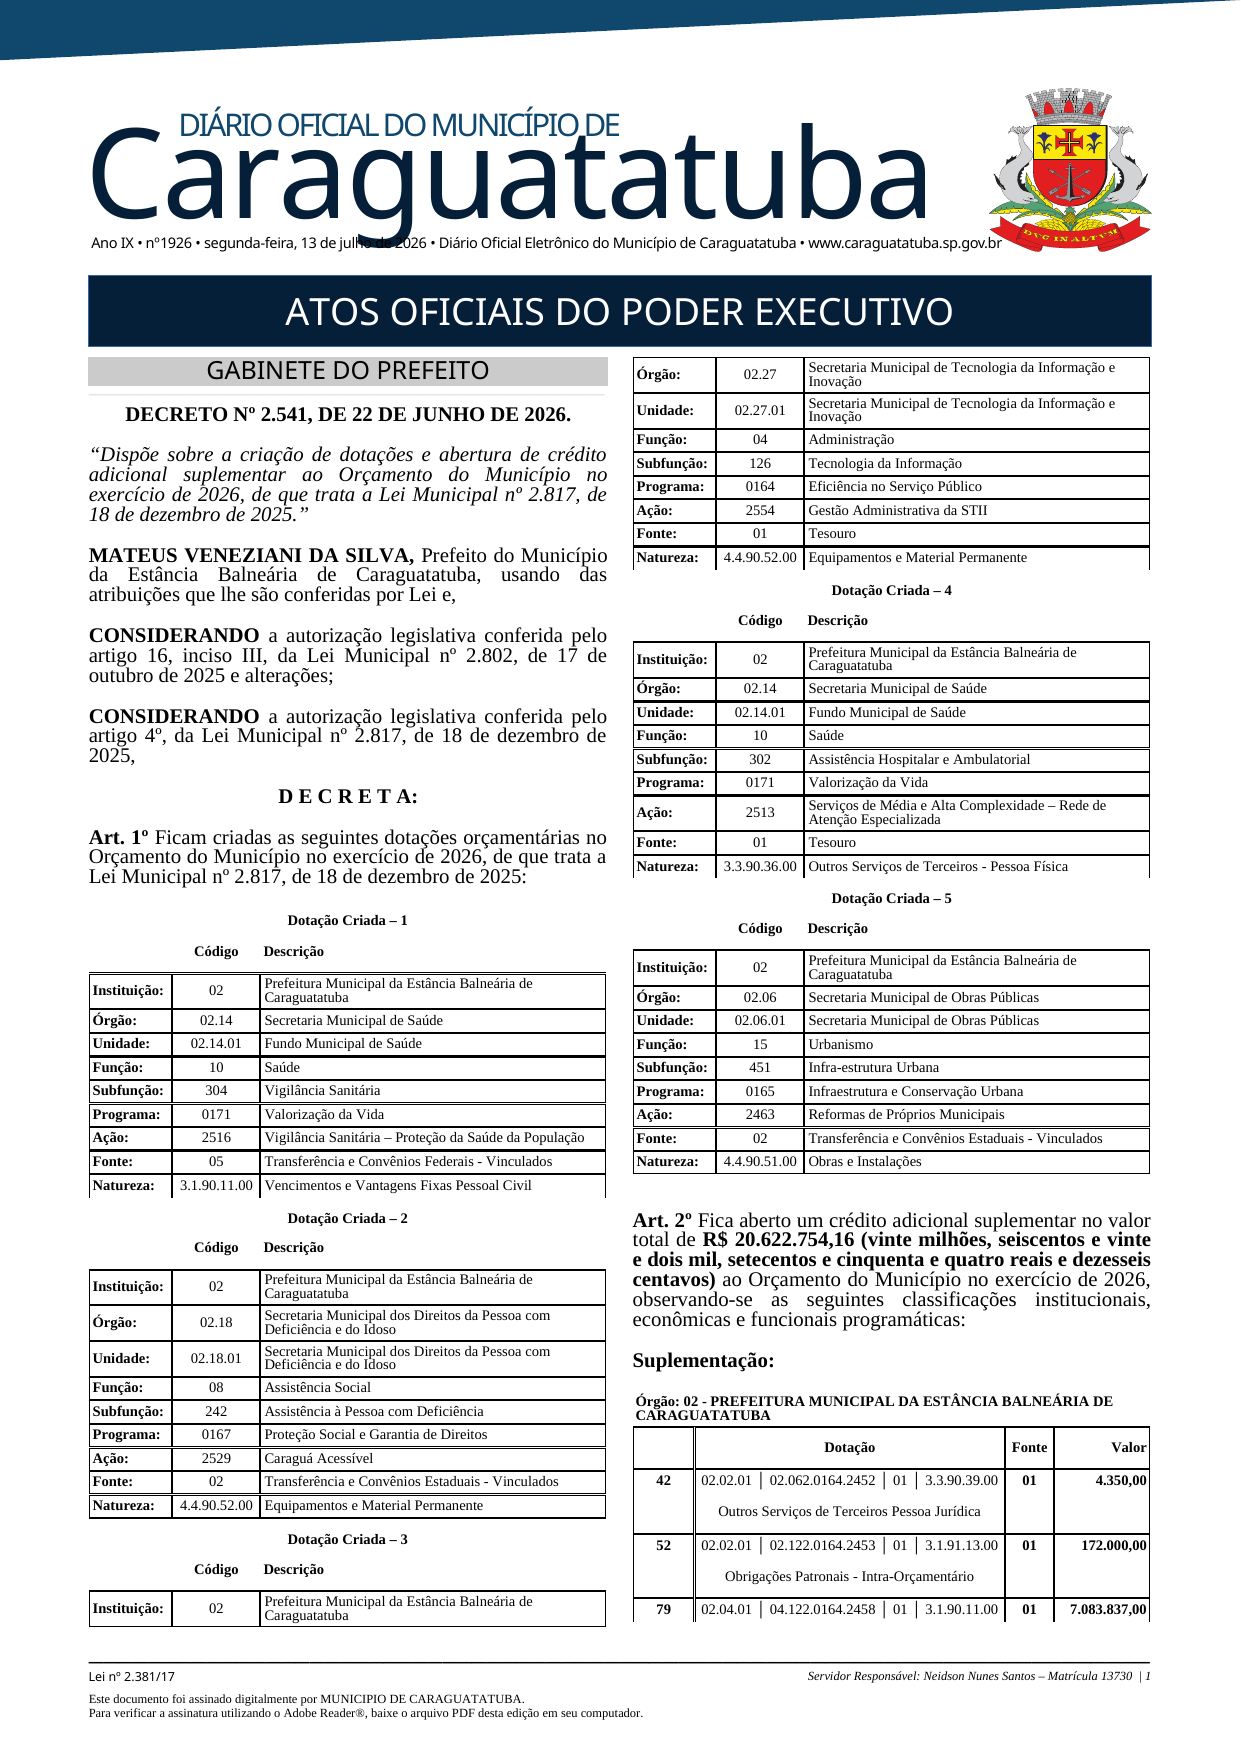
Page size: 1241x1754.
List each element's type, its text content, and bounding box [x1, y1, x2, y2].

table_cell Equipamentos e Material Permanente [261, 1496, 605, 1517]
table_cell Função: [634, 430, 715, 451]
table_cell Instituição: [90, 1271, 171, 1304]
table_cell [1055, 1493, 1149, 1533]
table_cell Administração [805, 430, 1149, 451]
table_cell Subfunção: [634, 453, 715, 475]
table_cell Valorização da Vida [805, 773, 1149, 794]
table_cell Fonte [1006, 1428, 1053, 1468]
table_cell Órgão: [634, 679, 715, 700]
table_cell Infraestrutura e Conservação Urbana [805, 1081, 1149, 1103]
table_cell Proteção Social e Garantia de Direitos [261, 1425, 605, 1446]
table_cell 02 [173, 1592, 259, 1626]
table_cell 4.4.90.52.00 [173, 1496, 259, 1517]
table_cell 3.1.90.11.00 [173, 1175, 259, 1198]
table_cell 0167 [173, 1425, 259, 1446]
table_cell Programa: [90, 1105, 171, 1126]
table_cell 02 [717, 1129, 803, 1150]
table_cell Equipamentos e Material Permanente [805, 548, 1149, 570]
table_cell Secretaria Municipal de Saúde [261, 1010, 605, 1032]
table_cell Unidade: [90, 1342, 171, 1376]
table_cell Programa: [90, 1425, 171, 1446]
table_cell Secretaria Municipal de Obras Públicas [805, 1011, 1149, 1032]
table_cell Descrição [260, 1550, 606, 1590]
table_cell Instituição: [90, 975, 171, 1008]
table_cell Secretaria Municipal dos Direitos da Pessoa com Deficiência e do Idoso [261, 1342, 605, 1376]
table_cell Tesouro [805, 524, 1149, 545]
table_cell Assistência à Pessoa com Deficiência [261, 1401, 605, 1423]
table_cell Saúde [805, 726, 1149, 747]
table_cell 7.083.837,00 [1055, 1599, 1149, 1622]
table_cell Unidade: [90, 1034, 171, 1055]
table_cell Serviços de Média e Alta Complexidade – Rede de Atenção Especializada [805, 797, 1149, 830]
table_cell 4.350,00 [1055, 1470, 1149, 1493]
table_cell 15 [717, 1034, 803, 1056]
table_cell Prefeitura Municipal da Estância Balneária de Caraguatatuba [261, 1592, 605, 1626]
table_cell Ação: [634, 1105, 715, 1126]
table_cell 10 [717, 726, 803, 747]
table_cell Ação: [634, 797, 715, 830]
text CONSIDERANDO a autorização legislativa conferida pelo artigo 16, inciso III, da Lei Municipal nº 2.802, de 17 de outubro de 2025 e alterações; [88, 627, 608, 687]
table_cell [1006, 1557, 1053, 1597]
table_cell Subfunção: [90, 1081, 171, 1102]
text “Dispõe sobre a criação de dotações e abertura de crédito adicional suplementar ao Orçamento do Município no exercício de 2026, de que trata a Lei Municipal nº 2.817, de 18 de dezembro de 2025.” [88, 446, 608, 526]
table_cell Vigilância Sanitária – Proteção da Saúde da População [261, 1128, 605, 1149]
table_cell [634, 1428, 693, 1468]
table_cell 02.14.01 [173, 1034, 259, 1055]
table_cell Natureza: [634, 548, 715, 570]
table_cell 0171 [173, 1105, 259, 1126]
table_header Órgão: 02 - PREFEITURA MUNICIPAL DA ESTÂNCIA BALNEÁRIA DE CARAGUATATUBA [633, 1393, 1150, 1426]
table_cell 02.06 [717, 987, 803, 1009]
table_cell 0171 [717, 773, 803, 794]
table_cell Código [172, 1229, 260, 1269]
table_cell 02.02.01 │ 02.122.0164.2453 │ 01 │ 3.1.91.13.00 [696, 1535, 1004, 1557]
table_cell Vencimentos e Vantagens Fixas Pessoal Civil [261, 1175, 605, 1198]
table_cell 10 [173, 1058, 259, 1079]
table_cell 52 [634, 1535, 693, 1557]
table_cell 02.18 [173, 1306, 259, 1340]
table_cell Subfunção: [634, 1058, 715, 1079]
table_cell 01 [1006, 1599, 1053, 1622]
table_cell 3.3.90.36.00 [717, 856, 803, 878]
table_cell Valor [1055, 1428, 1149, 1468]
table_cell Dotação Criada – 5 [633, 878, 1150, 909]
table_cell 02.27.01 [717, 394, 803, 428]
table_cell Valorização da Vida [261, 1105, 605, 1126]
table_cell Tecnologia da Informação [805, 453, 1149, 475]
text MATEUS VENEZIANI DA SILVA, Prefeito do Município da Estância Balneária de Caraguatatuba, usando das atribuições que lhe são conferidas por Lei e, [88, 546, 608, 606]
table_cell [634, 1493, 693, 1533]
table_cell [1006, 1493, 1053, 1533]
table_cell Prefeitura Municipal da Estância Balneária de Caraguatatuba [805, 643, 1149, 677]
text Art. 2º Fica aberto um crédito adicional suplementar no valor total de R$ 20.622.754,16 (vinte milhões, seiscentos e vinte e dois mil, setecentos e cinquenta e quatro reais e dezesseis centavos) ao Orçamento do Município no exercício de 2026, observando-se as seguintes classificações institucionais, econômicas e funcionais programáticas: [632, 1212, 1152, 1331]
table_cell Obras e Instalações [805, 1152, 1149, 1173]
table_cell Secretaria Municipal de Obras Públicas [805, 987, 1149, 1009]
table_cell Programa: [634, 477, 715, 498]
table_cell [89, 1229, 172, 1269]
table_cell Descrição [804, 910, 1150, 949]
table_cell Ação: [90, 1128, 171, 1149]
table_cell Obrigações Patronais - Intra-Orçamentário [696, 1557, 1004, 1597]
table_cell Outros Serviços de Terceiros Pessoa Jurídica [696, 1493, 1004, 1533]
table_cell Prefeitura Municipal da Estância Balneária de Caraguatatuba [261, 1271, 605, 1304]
table_cell Descrição [260, 1229, 606, 1269]
table_cell Código [172, 1550, 260, 1590]
table_cell Descrição [804, 601, 1150, 641]
table_cell [633, 910, 716, 949]
table_cell 02.02.01 │ 02.062.0164.2452 │ 01 │ 3.3.90.39.00 [696, 1470, 1004, 1493]
table_cell Programa: [634, 1081, 715, 1103]
table_cell Infra-estrutura Urbana [805, 1058, 1149, 1079]
table_cell Prefeitura Municipal da Estância Balneária de Caraguatatuba [805, 951, 1149, 985]
table_cell Urbanismo [805, 1034, 1149, 1056]
table_cell 304 [173, 1081, 259, 1102]
text Ano IX • nº1926 • segunda-feira, 13 de julho de 2026 • Diário Oficial Eletrônico do Município de Caraguatatuba • www.caraguatatuba.sp.gov.br [91, 233, 1010, 253]
table_cell Subfunção: [90, 1401, 171, 1423]
table_cell Ação: [634, 500, 715, 522]
table_cell Fonte: [634, 524, 715, 545]
text GABINETE DO PREFEITO [88, 357, 608, 386]
table_cell [89, 1550, 172, 1590]
table_cell 4.4.90.52.00 [717, 548, 803, 570]
table_cell 2516 [173, 1128, 259, 1149]
table_cell 02.06.01 [717, 1011, 803, 1032]
table_cell Órgão: [634, 358, 715, 392]
table_cell 02.14 [717, 679, 803, 700]
table_cell Vigilância Sanitária [261, 1081, 605, 1102]
table_cell Função: [634, 1034, 715, 1056]
table_cell [634, 1557, 693, 1597]
table_cell 2554 [717, 500, 803, 522]
text ─────────────────────────────────── [88, 386, 608, 405]
table_cell 04 [717, 430, 803, 451]
table_cell 02.27 [717, 358, 803, 392]
table_cell 02 [173, 1472, 259, 1493]
table_cell 242 [173, 1401, 259, 1423]
table_cell Fundo Municipal de Saúde [261, 1034, 605, 1055]
table_cell 0165 [717, 1081, 803, 1103]
table_cell 08 [173, 1378, 259, 1399]
table_cell Natureza: [634, 856, 715, 878]
table_cell 172.000,00 [1055, 1535, 1149, 1557]
table_cell 01 [1006, 1535, 1053, 1557]
table_cell Caraguá Acessível [261, 1449, 605, 1470]
table_cell 01 [717, 524, 803, 545]
table_cell Eficiência no Serviço Público [805, 477, 1149, 498]
table_cell Função: [634, 726, 715, 747]
table_cell 2463 [717, 1105, 803, 1126]
table_cell Gestão Administrativa da STII [805, 500, 1149, 522]
table_cell Reformas de Próprios Municipais [805, 1105, 1149, 1126]
table_cell 02.14.01 [717, 703, 803, 724]
table_cell Instituição: [634, 951, 715, 985]
table_cell Código [716, 910, 804, 949]
table_cell 2513 [717, 797, 803, 830]
table_cell 0164 [717, 477, 803, 498]
table_cell Dotação Criada – 2 [89, 1198, 606, 1229]
table_cell 02.04.01 │ 04.122.0164.2458 │ 01 │ 3.1.90.11.00 [696, 1599, 1004, 1622]
table_cell [89, 933, 172, 972]
table_cell 42 [634, 1470, 693, 1493]
table_cell 02 [173, 1271, 259, 1304]
table_cell 79 [634, 1599, 693, 1622]
text Suplementação: [632, 1352, 1152, 1372]
text DECRETO Nº 2.541, DE 22 DE JUNHO DE 2026. [88, 405, 608, 425]
table_cell Fonte: [90, 1152, 171, 1173]
table_cell 01 [717, 832, 803, 854]
table_cell Descrição [260, 933, 606, 972]
table_cell Natureza: [90, 1175, 171, 1198]
table_cell Unidade: [634, 394, 715, 428]
table_cell Tesouro [805, 832, 1149, 854]
table_cell Dotação [696, 1428, 1004, 1468]
table_cell Dotação Criada – 4 [633, 570, 1150, 601]
table_cell Órgão: [634, 987, 715, 1009]
table_cell 02.18.01 [173, 1342, 259, 1376]
table_cell Função: [90, 1058, 171, 1079]
table_cell Programa: [634, 773, 715, 794]
table_cell Fonte: [90, 1472, 171, 1493]
table_cell Secretaria Municipal dos Direitos da Pessoa com Deficiência e do Idoso [261, 1306, 605, 1340]
table_cell [1055, 1557, 1149, 1597]
table_cell Função: [90, 1378, 171, 1399]
table_cell Instituição: [634, 643, 715, 677]
table_cell Código [172, 933, 260, 972]
table_cell 02 [717, 951, 803, 985]
table_header Dotação Criada – 1 [89, 909, 606, 933]
table_cell Instituição: [90, 1592, 171, 1626]
table_cell Unidade: [634, 703, 715, 724]
table_cell Ação: [90, 1449, 171, 1470]
table_cell Transferência e Convênios Estaduais - Vinculados [805, 1129, 1149, 1150]
text CONSIDERANDO a autorização legislativa conferida pelo artigo 4º, da Lei Municipal nº 2.817, de 18 de dezembro de 2025, [88, 707, 608, 767]
table_cell Natureza: [90, 1496, 171, 1517]
table_cell Fonte: [634, 1129, 715, 1150]
table_cell Subfunção: [634, 750, 715, 771]
table_cell 02 [717, 643, 803, 677]
table_cell [633, 601, 716, 641]
table_cell Dotação Criada – 3 [89, 1519, 606, 1550]
table_cell Assistência Hospitalar e Ambulatorial [805, 750, 1149, 771]
table_cell 126 [717, 453, 803, 475]
table_cell Saúde [261, 1058, 605, 1079]
table_cell Prefeitura Municipal da Estância Balneária de Caraguatatuba [261, 975, 605, 1008]
table_cell Assistência Social [261, 1378, 605, 1399]
table_cell Órgão: [90, 1306, 171, 1340]
table_cell Secretaria Municipal de Tecnologia da Informação e Inovação [805, 358, 1149, 392]
table_cell Transferência e Convênios Federais - Vinculados [261, 1152, 605, 1173]
text Art. 1º Ficam criadas as seguintes dotações orçamentárias no Orçamento do Município no exercício de 2026, de que trata a Lei Municipal nº 2.817, de 18 de dezembro de 2025: [88, 828, 608, 888]
table_cell Código [716, 601, 804, 641]
table_cell 01 [1006, 1470, 1053, 1493]
table_cell 05 [173, 1152, 259, 1173]
table_cell 02.14 [173, 1010, 259, 1032]
table_cell Secretaria Municipal de Tecnologia da Informação e Inovação [805, 394, 1149, 428]
table_cell Fonte: [634, 832, 715, 854]
table_cell 02 [173, 975, 259, 1008]
table_cell Secretaria Municipal de Saúde [805, 679, 1149, 700]
table_cell Unidade: [634, 1011, 715, 1032]
table_cell Órgão: [90, 1010, 171, 1032]
table_cell 4.4.90.51.00 [717, 1152, 803, 1173]
text D E C R E T A: [88, 788, 608, 808]
table_cell Transferência e Convênios Estaduais - Vinculados [261, 1472, 605, 1493]
table_cell Outros Serviços de Terceiros - Pessoa Física [805, 856, 1149, 878]
table_cell 2529 [173, 1449, 259, 1470]
table_cell Fundo Municipal de Saúde [805, 703, 1149, 724]
table_cell Natureza: [634, 1152, 715, 1173]
table_cell 302 [717, 750, 803, 771]
table_cell 451 [717, 1058, 803, 1079]
